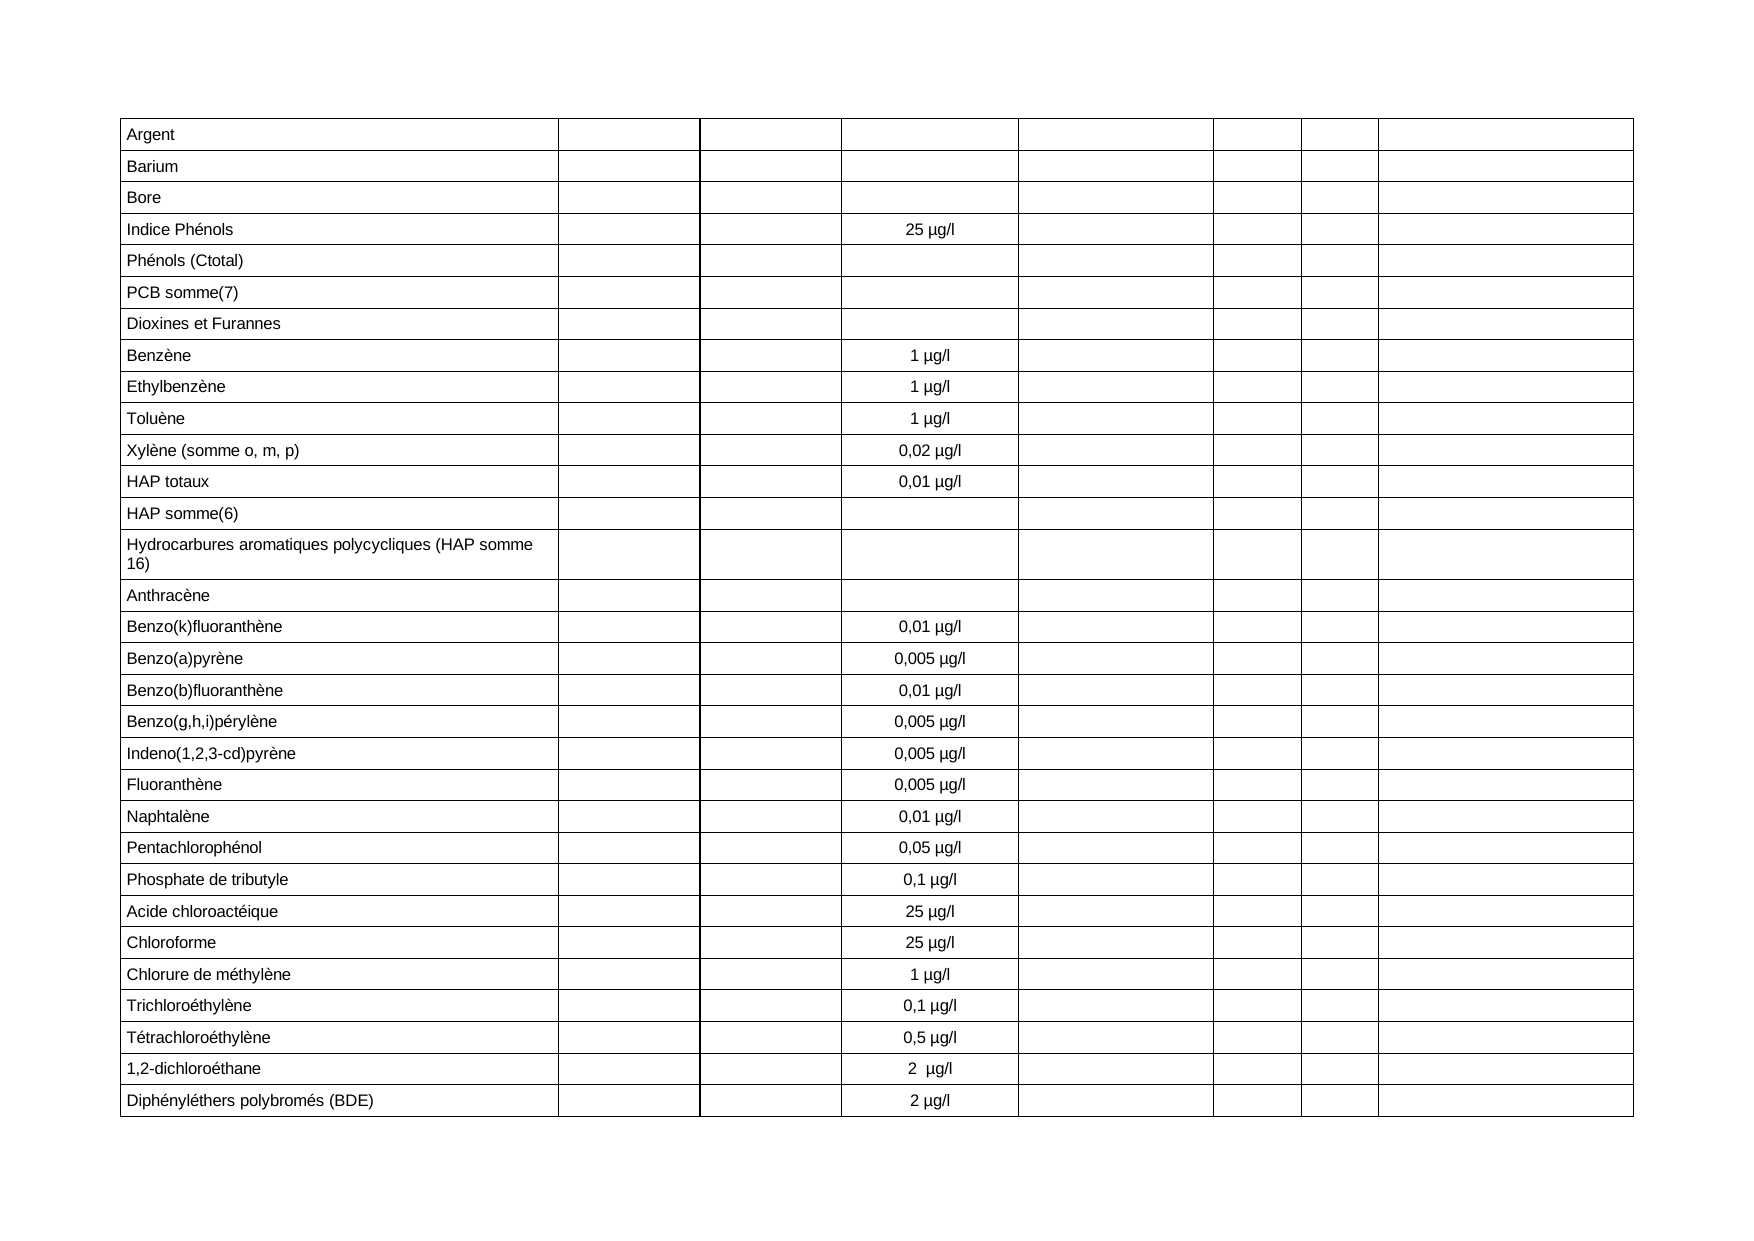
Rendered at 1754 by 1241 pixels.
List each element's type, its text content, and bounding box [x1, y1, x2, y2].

table_cell [1379, 706, 1633, 737]
table_cell Argent [121, 119, 558, 150]
table_cell [559, 738, 699, 768]
table_cell [1214, 1022, 1301, 1052]
table_cell [1302, 403, 1378, 434]
table_cell [1019, 151, 1213, 181]
table_cell Trichloroéthylène [121, 990, 558, 1021]
table_cell [1302, 498, 1378, 528]
table_cell [701, 435, 841, 465]
table_cell [1214, 643, 1301, 674]
table_cell [1214, 1054, 1301, 1084]
table_cell [701, 706, 841, 737]
table_cell [1019, 612, 1213, 642]
table_cell [701, 498, 841, 528]
table_cell [1379, 864, 1633, 895]
table_cell [559, 990, 699, 1021]
table_cell [559, 643, 699, 674]
table_cell [842, 277, 1018, 307]
table_cell [1214, 738, 1301, 768]
table_cell 0,02 µg/l [842, 435, 1018, 465]
table_cell [701, 675, 841, 705]
table_cell [1019, 119, 1213, 150]
table_cell [701, 959, 841, 989]
table_cell Benzo(g,h,i)pérylène [121, 706, 558, 737]
table_cell 25 µg/l [842, 896, 1018, 926]
table_cell [1214, 990, 1301, 1021]
table_cell [559, 151, 699, 181]
table_cell [1302, 435, 1378, 465]
table_cell [559, 214, 699, 244]
table_cell [1379, 959, 1633, 989]
table_cell [1214, 896, 1301, 926]
table_cell [559, 435, 699, 465]
table_cell [1379, 151, 1633, 181]
table_cell [1019, 435, 1213, 465]
table_cell [1379, 1054, 1633, 1084]
table_cell [1379, 927, 1633, 958]
table_cell [1214, 801, 1301, 832]
table_cell [842, 151, 1018, 181]
table_cell [559, 498, 699, 528]
table_cell [1019, 1085, 1213, 1116]
table_cell [559, 340, 699, 371]
table_cell [1302, 801, 1378, 832]
table_cell [1019, 498, 1213, 528]
table_cell [559, 277, 699, 307]
table_cell [1302, 182, 1378, 213]
table_cell [1214, 1085, 1301, 1116]
table_cell [1379, 182, 1633, 213]
table_cell Dioxines et Furannes [121, 309, 558, 339]
table_cell [1302, 530, 1378, 579]
table_cell [559, 1054, 699, 1084]
table_cell [1019, 530, 1213, 579]
table_cell [1214, 277, 1301, 307]
table_cell Barium [121, 151, 558, 181]
table_cell Indice Phénols [121, 214, 558, 244]
table_cell [1379, 214, 1633, 244]
table_cell [1379, 896, 1633, 926]
table_cell [1214, 675, 1301, 705]
table_cell [559, 245, 699, 276]
table_cell [1379, 990, 1633, 1021]
table_cell [1019, 372, 1213, 402]
table_cell [842, 309, 1018, 339]
table_cell [1214, 214, 1301, 244]
table_cell [1379, 466, 1633, 497]
table_cell [1019, 277, 1213, 307]
table_cell [1019, 403, 1213, 434]
table_cell [1302, 833, 1378, 863]
table_cell [559, 612, 699, 642]
table_cell Acide chloroactéique [121, 896, 558, 926]
table_cell Benzène [121, 340, 558, 371]
table_cell [701, 927, 841, 958]
table_cell [701, 245, 841, 276]
table_cell [701, 1022, 841, 1052]
table_cell [1379, 435, 1633, 465]
table_cell [701, 990, 841, 1021]
table_cell [842, 498, 1018, 528]
table_cell Phosphate de tributyle [121, 864, 558, 895]
table_cell 0,1 µg/l [842, 990, 1018, 1021]
table_cell [1019, 643, 1213, 674]
table_cell [1019, 245, 1213, 276]
table_cell [1019, 340, 1213, 371]
table_cell Tétrachloroéthylène [121, 1022, 558, 1052]
table_cell [1214, 580, 1301, 611]
table_cell [559, 801, 699, 832]
table_cell [559, 372, 699, 402]
table_cell [1019, 801, 1213, 832]
table_cell [1019, 738, 1213, 768]
table_cell [1214, 340, 1301, 371]
table_cell [1214, 119, 1301, 150]
table_cell [1379, 277, 1633, 307]
table_cell [1019, 309, 1213, 339]
table_cell [701, 182, 841, 213]
table_cell 0,5 µg/l [842, 1022, 1018, 1052]
table_cell Indeno(1,2,3-cd)pyrène [121, 738, 558, 768]
table_cell 0,01 µg/l [842, 801, 1018, 832]
table_cell [559, 1022, 699, 1052]
table_cell [701, 214, 841, 244]
table_cell [1019, 1022, 1213, 1052]
table_cell [1302, 245, 1378, 276]
table_cell Benzo(a)pyrène [121, 643, 558, 674]
table_cell [1214, 151, 1301, 181]
table_cell Diphényléthers polybromés (BDE) [121, 1085, 558, 1116]
table_cell [1302, 643, 1378, 674]
table_cell [1302, 706, 1378, 737]
table_cell [1019, 896, 1213, 926]
table_cell [701, 896, 841, 926]
table_cell 1,2-dichloroéthane [121, 1054, 558, 1084]
table_cell [701, 119, 841, 150]
table_cell Benzo(b)fluoranthène [121, 675, 558, 705]
table_cell [701, 372, 841, 402]
table_cell Benzo(k)fluoranthène [121, 612, 558, 642]
table_cell 0,01 µg/l [842, 612, 1018, 642]
table_cell [559, 530, 699, 579]
table_cell [1379, 372, 1633, 402]
table_cell [701, 1054, 841, 1084]
table_cell [1019, 833, 1213, 863]
table_cell [1019, 959, 1213, 989]
table_cell [1379, 738, 1633, 768]
table_cell [1214, 770, 1301, 800]
table_cell 1 µg/l [842, 372, 1018, 402]
table_cell [842, 245, 1018, 276]
table_cell Naphtalène [121, 801, 558, 832]
table_cell [1379, 675, 1633, 705]
table_cell [701, 770, 841, 800]
table_cell [559, 770, 699, 800]
table_cell [1302, 119, 1378, 150]
table_cell [1302, 151, 1378, 181]
table_cell [1302, 770, 1378, 800]
table_cell [1214, 245, 1301, 276]
table_cell [1302, 372, 1378, 402]
table_cell [559, 864, 699, 895]
table_cell [1302, 1054, 1378, 1084]
table_cell 1 µg/l [842, 959, 1018, 989]
table_cell [1214, 182, 1301, 213]
table_cell 1 µg/l [842, 340, 1018, 371]
table_cell Toluène [121, 403, 558, 434]
table_cell [1302, 990, 1378, 1021]
table_cell [559, 309, 699, 339]
table_cell 1 µg/l [842, 403, 1018, 434]
table_cell Anthracène [121, 580, 558, 611]
table_cell [559, 403, 699, 434]
table_cell HAP somme(6) [121, 498, 558, 528]
table_cell [559, 896, 699, 926]
table_cell Xylène (somme o, m, p) [121, 435, 558, 465]
table_cell [1214, 466, 1301, 497]
table_cell [701, 801, 841, 832]
table_cell [1214, 309, 1301, 339]
table_cell [1379, 801, 1633, 832]
table_cell 0,01 µg/l [842, 466, 1018, 497]
table_cell [701, 151, 841, 181]
table_cell [1379, 245, 1633, 276]
table_cell [559, 1085, 699, 1116]
table_cell Hydrocarbures aromatiques polycycliques (HAP somme 16) [121, 530, 558, 579]
table_cell [1379, 770, 1633, 800]
table_cell [1302, 214, 1378, 244]
table_cell HAP totaux [121, 466, 558, 497]
table_cell [701, 340, 841, 371]
table_cell [1214, 927, 1301, 958]
table_cell [1379, 530, 1633, 579]
table_cell [701, 643, 841, 674]
table_cell [842, 182, 1018, 213]
table_cell [1019, 466, 1213, 497]
table_cell [1379, 403, 1633, 434]
table_cell Ethylbenzène [121, 372, 558, 402]
table_cell [701, 738, 841, 768]
table_cell [1019, 864, 1213, 895]
table_cell [1379, 340, 1633, 371]
table_cell [701, 466, 841, 497]
table_cell [1019, 927, 1213, 958]
table_cell 0,01 µg/l [842, 675, 1018, 705]
table_cell [559, 706, 699, 737]
table_cell [1019, 675, 1213, 705]
table_cell [1214, 612, 1301, 642]
table_cell [1019, 706, 1213, 737]
table_cell [1302, 309, 1378, 339]
table_cell Chloroforme [121, 927, 558, 958]
table_cell [1302, 612, 1378, 642]
table_cell [559, 119, 699, 150]
table_cell 0,005 µg/l [842, 643, 1018, 674]
table_cell [1214, 372, 1301, 402]
table_cell [1379, 119, 1633, 150]
table_cell [1019, 1054, 1213, 1084]
table_cell [701, 580, 841, 611]
table_cell [1302, 927, 1378, 958]
table_cell Pentachlorophénol [121, 833, 558, 863]
table_cell [701, 1085, 841, 1116]
table_cell [1214, 833, 1301, 863]
table_cell 0,1 µg/l [842, 864, 1018, 895]
table_cell [701, 403, 841, 434]
table_cell [1019, 990, 1213, 1021]
table_cell [559, 675, 699, 705]
table_cell [1379, 833, 1633, 863]
table_cell Chlorure de méthylène [121, 959, 558, 989]
table_cell Phénols (Ctotal) [121, 245, 558, 276]
table_cell [1214, 706, 1301, 737]
table_cell [1214, 498, 1301, 528]
table_cell [1302, 959, 1378, 989]
table_cell [1379, 498, 1633, 528]
table_cell 0,005 µg/l [842, 706, 1018, 737]
table_cell [1379, 612, 1633, 642]
table_cell PCB somme(7) [121, 277, 558, 307]
table_cell 2 µg/l [842, 1054, 1018, 1084]
table_cell [1302, 340, 1378, 371]
table_cell [701, 864, 841, 895]
table_cell [1019, 214, 1213, 244]
table_cell [1302, 675, 1378, 705]
table_cell 0,005 µg/l [842, 738, 1018, 768]
table_cell Bore [121, 182, 558, 213]
table_cell [842, 580, 1018, 611]
table_cell [1214, 530, 1301, 579]
table_cell [701, 277, 841, 307]
table_cell [701, 833, 841, 863]
table_cell [1379, 643, 1633, 674]
table_cell [1302, 896, 1378, 926]
table_cell [559, 580, 699, 611]
table_cell [842, 530, 1018, 579]
table_cell [1019, 580, 1213, 611]
table_cell [559, 927, 699, 958]
table_cell [1214, 959, 1301, 989]
table_cell [559, 182, 699, 213]
table_cell [1302, 738, 1378, 768]
table_cell [559, 833, 699, 863]
table_cell [701, 612, 841, 642]
table_cell [1302, 1022, 1378, 1052]
table_cell 0,005 µg/l [842, 770, 1018, 800]
table_cell [1302, 1085, 1378, 1116]
table_cell [1302, 277, 1378, 307]
table_cell [1302, 864, 1378, 895]
table_cell [559, 466, 699, 497]
table_cell 25 µg/l [842, 927, 1018, 958]
table_cell [1214, 435, 1301, 465]
table_cell 2 µg/l [842, 1085, 1018, 1116]
table_cell Fluoranthène [121, 770, 558, 800]
table_cell [1379, 580, 1633, 611]
table_cell [1214, 403, 1301, 434]
table_cell 25 µg/l [842, 214, 1018, 244]
table_cell [1019, 182, 1213, 213]
table_cell [559, 959, 699, 989]
table_cell [1214, 864, 1301, 895]
table_cell [1302, 580, 1378, 611]
table_cell [701, 530, 841, 579]
table_cell [1379, 1085, 1633, 1116]
table_cell [1019, 770, 1213, 800]
table_cell [1379, 309, 1633, 339]
table_cell 0,05 µg/l [842, 833, 1018, 863]
table_cell [842, 119, 1018, 150]
table_cell [701, 309, 841, 339]
table_cell [1302, 466, 1378, 497]
table_cell [1379, 1022, 1633, 1052]
